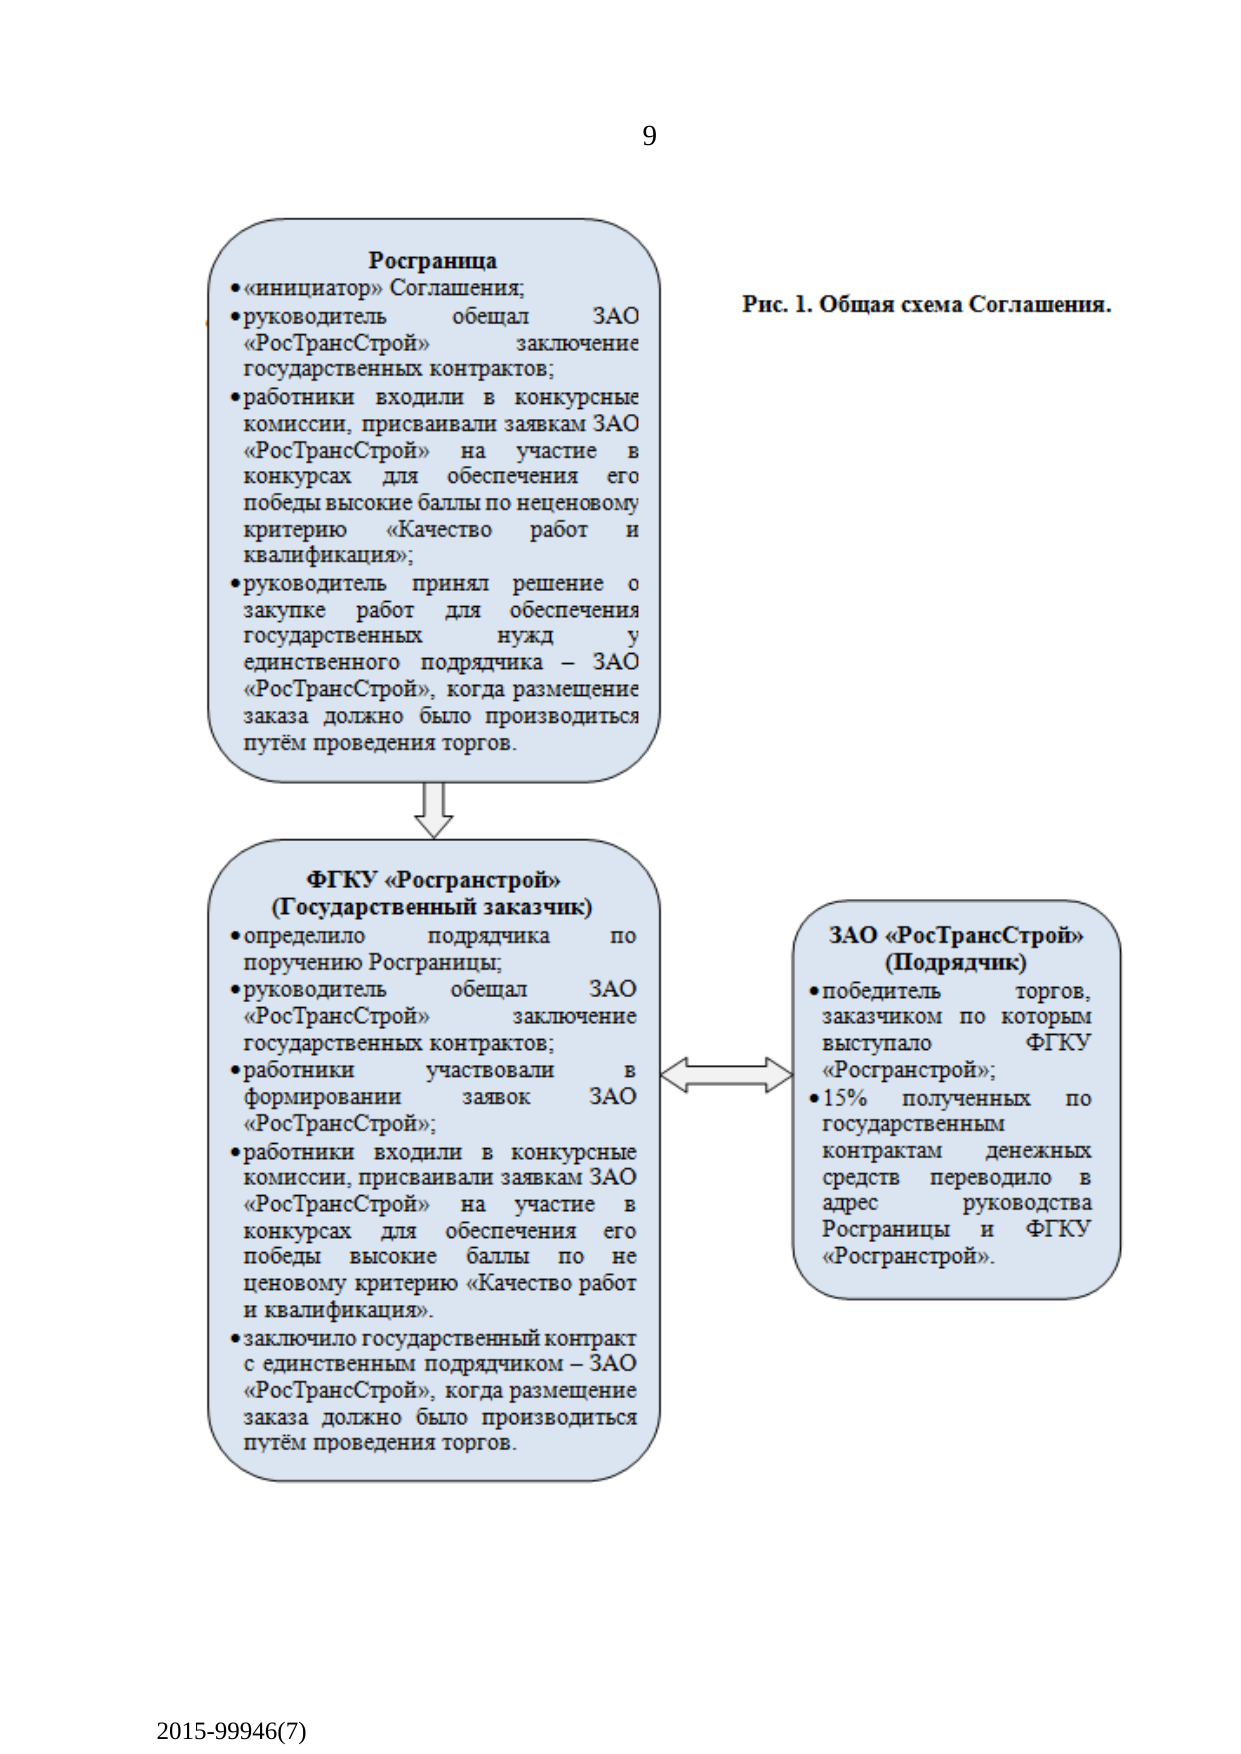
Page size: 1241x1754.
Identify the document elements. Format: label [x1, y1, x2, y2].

picture [192, 215, 1127, 1487]
